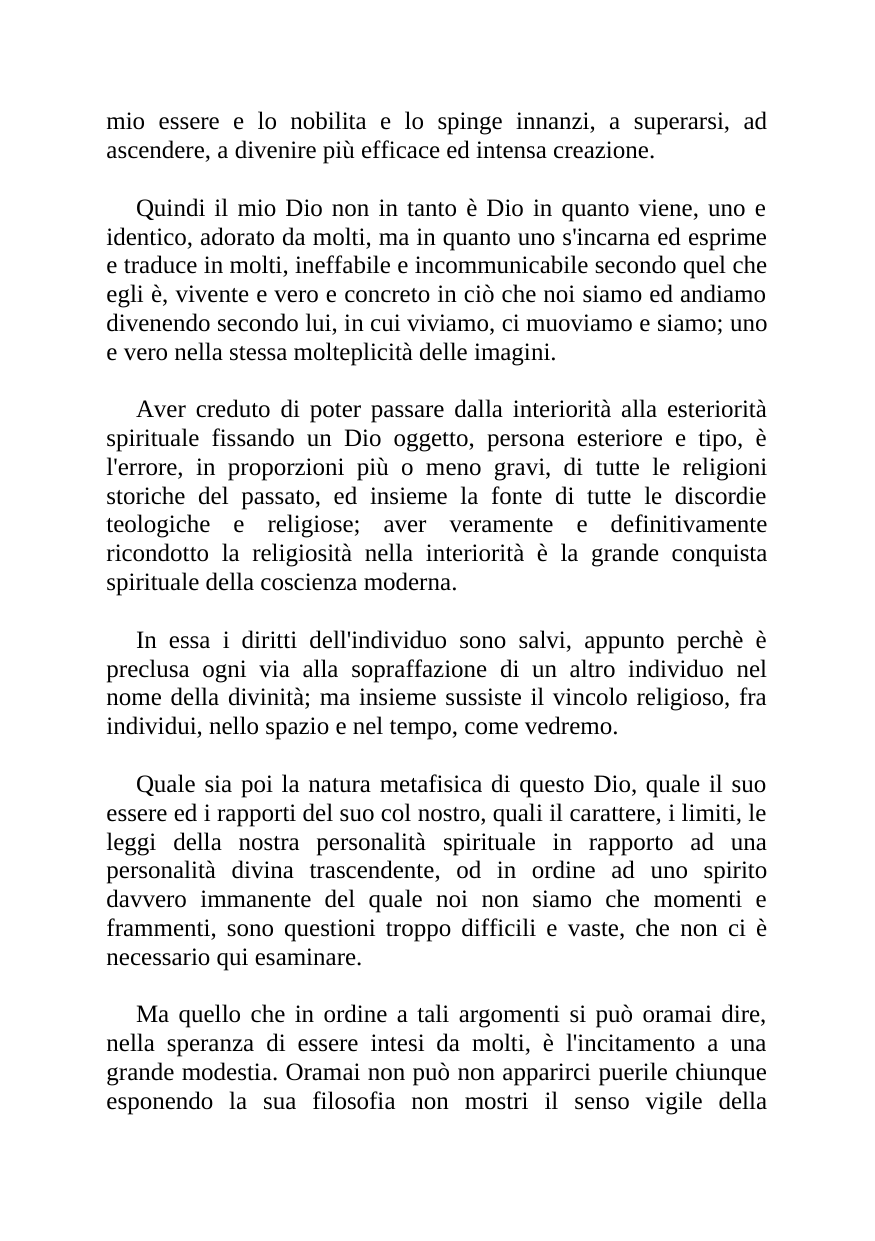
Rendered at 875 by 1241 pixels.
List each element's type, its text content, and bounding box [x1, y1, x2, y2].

text Quale sia poi la natura metafisica di questo Dio, quale il suo essere ed i rapporti del suo col nostro, quali il carattere, i limiti, le leggi della nostra personalità spirituale in rapporto ad una personalità divina trascendente, od in ordine ad uno spirito davvero immanente del quale noi non siamo che momenti e frammenti, sono questioni troppo difficili e vaste, che non ci è necessario qui esaminare. [106, 769, 768, 970]
text Aver creduto di poter passare dalla interiorità alla esteriorità spirituale fissando un Dio oggetto, persona esteriore e tipo, è l'errore, in proporzioni più o meno gravi, di tutte le religioni storiche del passato, ed insieme la fonte di tutte le discordie teologiche e religiose; aver veramente e definitivamente ricondotto la religiosità nella interiorità è la grande conquista spirituale della coscienza moderna. [106, 394, 768, 596]
text mio essere e lo nobilita e lo spinge innanzi, a superarsi, ad ascendere, a divenire più efficace ed intensa creazione. [106, 106, 768, 164]
text Ma quello che in ordine a tali argomenti si può oramai dire, nella speranza di essere intesi da molti, è l'incitamento a una grande modestia. Oramai non può non apparirci puerile chiunque esponendo la sua filosofia non mostri il senso vigile della [106, 999, 768, 1114]
text In essa i diritti dell'individuo sono salvi, appunto perchè è preclusa ogni via alla sopraffazione di un altro individuo nel nome della divinità; ma insieme sussiste il vincolo religioso, fra individui, nello spazio e nel tempo, come vedremo. [106, 625, 768, 740]
text Quindi il mio Dio non in tanto è Dio in quanto viene, uno e identico, adorato da molti, ma in quanto uno s'incarna ed esprime e traduce in molti, ineffabile e incommunicabile secondo quel che egli è, vivente e vero e concreto in ciò che noi siamo ed andiamo divenendo secondo lui, in cui viviamo, ci muoviamo e siamo; uno e vero nella stessa molteplicità delle imagini. [106, 193, 768, 365]
